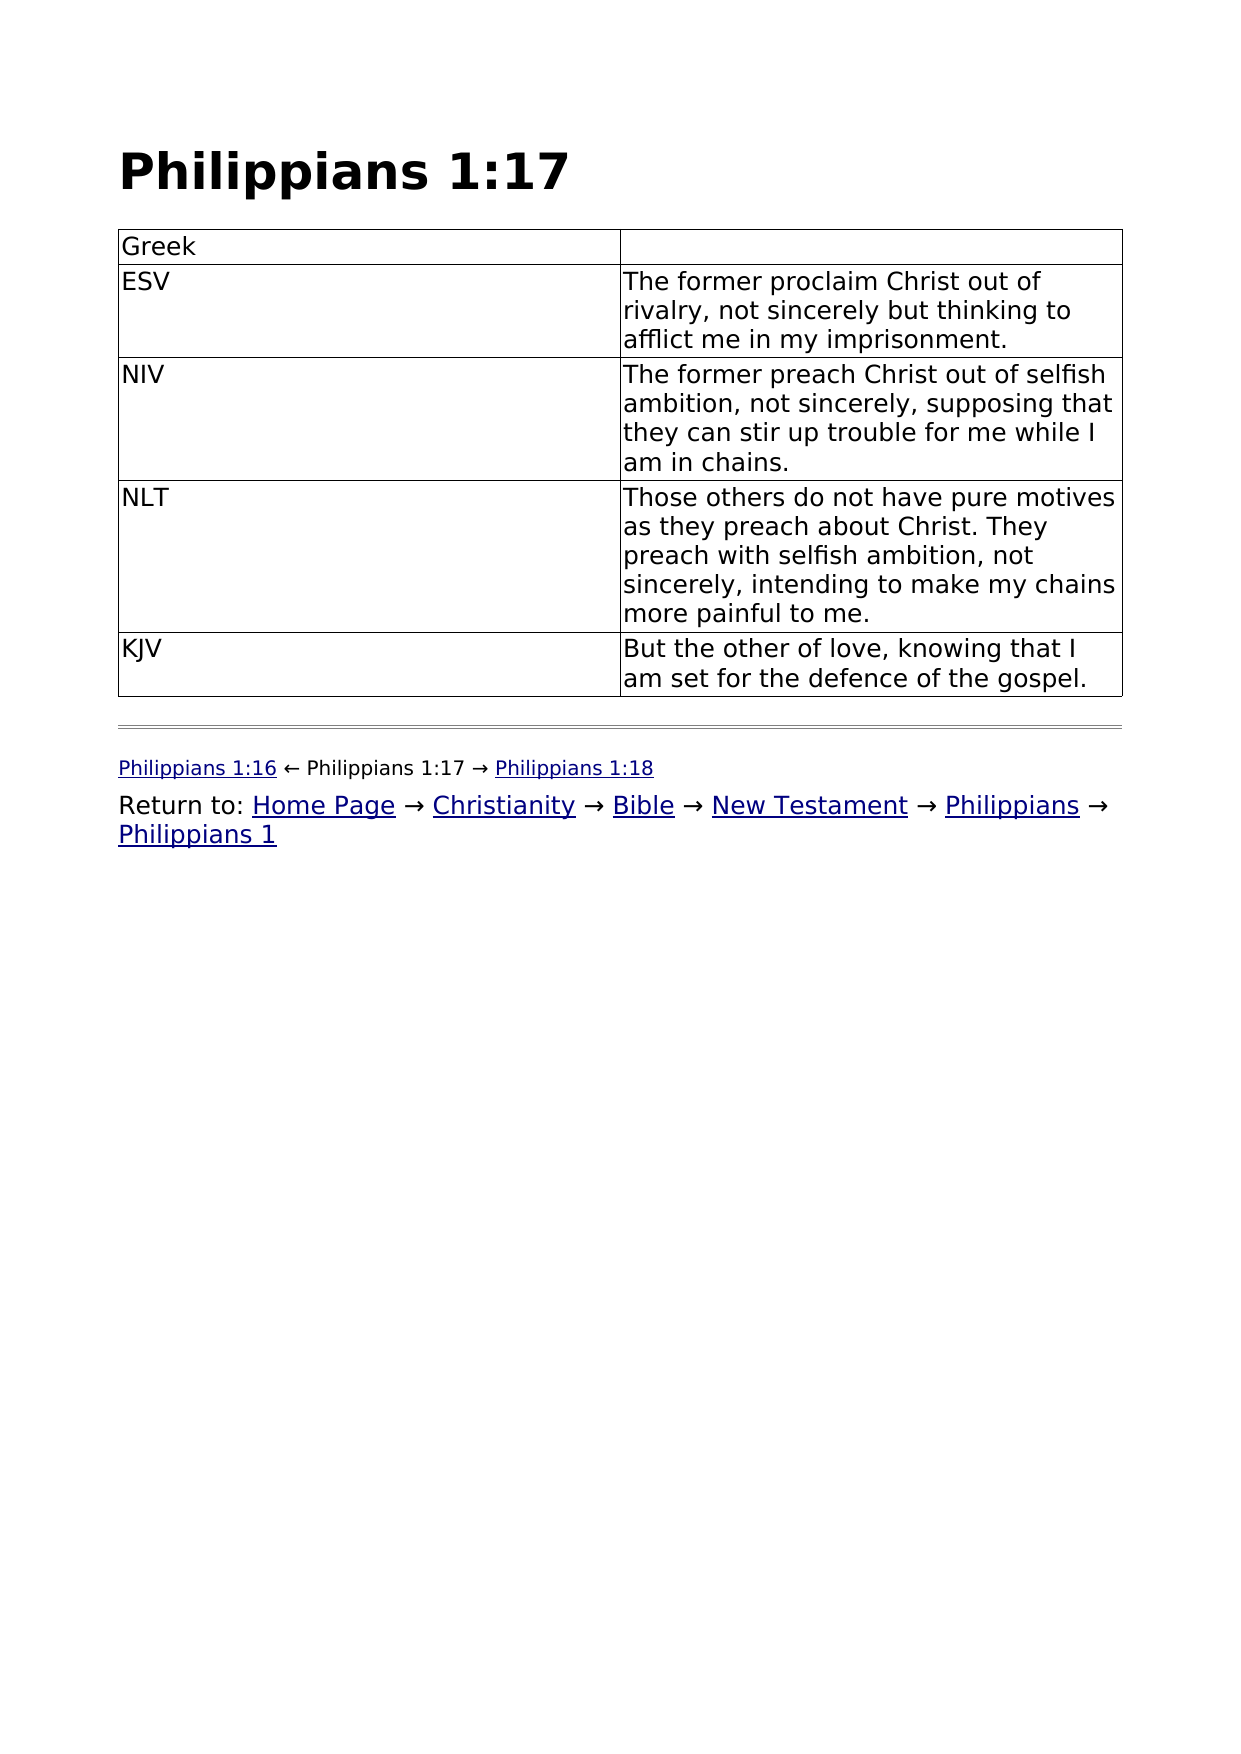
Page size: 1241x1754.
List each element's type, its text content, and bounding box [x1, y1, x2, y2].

table_cell But the other of love, knowing that I am set for the defence of the gospel. [621, 633, 1122, 696]
table_cell ESV [119, 265, 620, 357]
table_header [621, 230, 1122, 264]
table_cell KJV [119, 633, 620, 696]
table_header Greek [119, 230, 620, 264]
table_cell The former preach Christ out of selfish ambition, not sincerely, supposing that they can stir up trouble for me while I am in chains. [621, 358, 1122, 480]
table_cell The former proclaim Christ out of rivalry, not sincerely but thinking to afflict me in my imprisonment. [621, 265, 1122, 357]
text Philippians 1:16 ← Philippians 1:17 → Philippians 1:18 [118, 757, 1122, 791]
table_cell NLT [119, 481, 620, 632]
table_cell NIV [119, 358, 620, 480]
subtitle Philippians 1:17 [118, 143, 1122, 201]
table_cell Those others do not have pure motives as they preach about Christ. They preach with selfish ambition, not sincerely, intending to make my chains more painful to me. [621, 481, 1122, 632]
text Return to: Home Page → Christianity → Bible → New Testament → Philippians → Philippians 1 [118, 791, 1122, 849]
